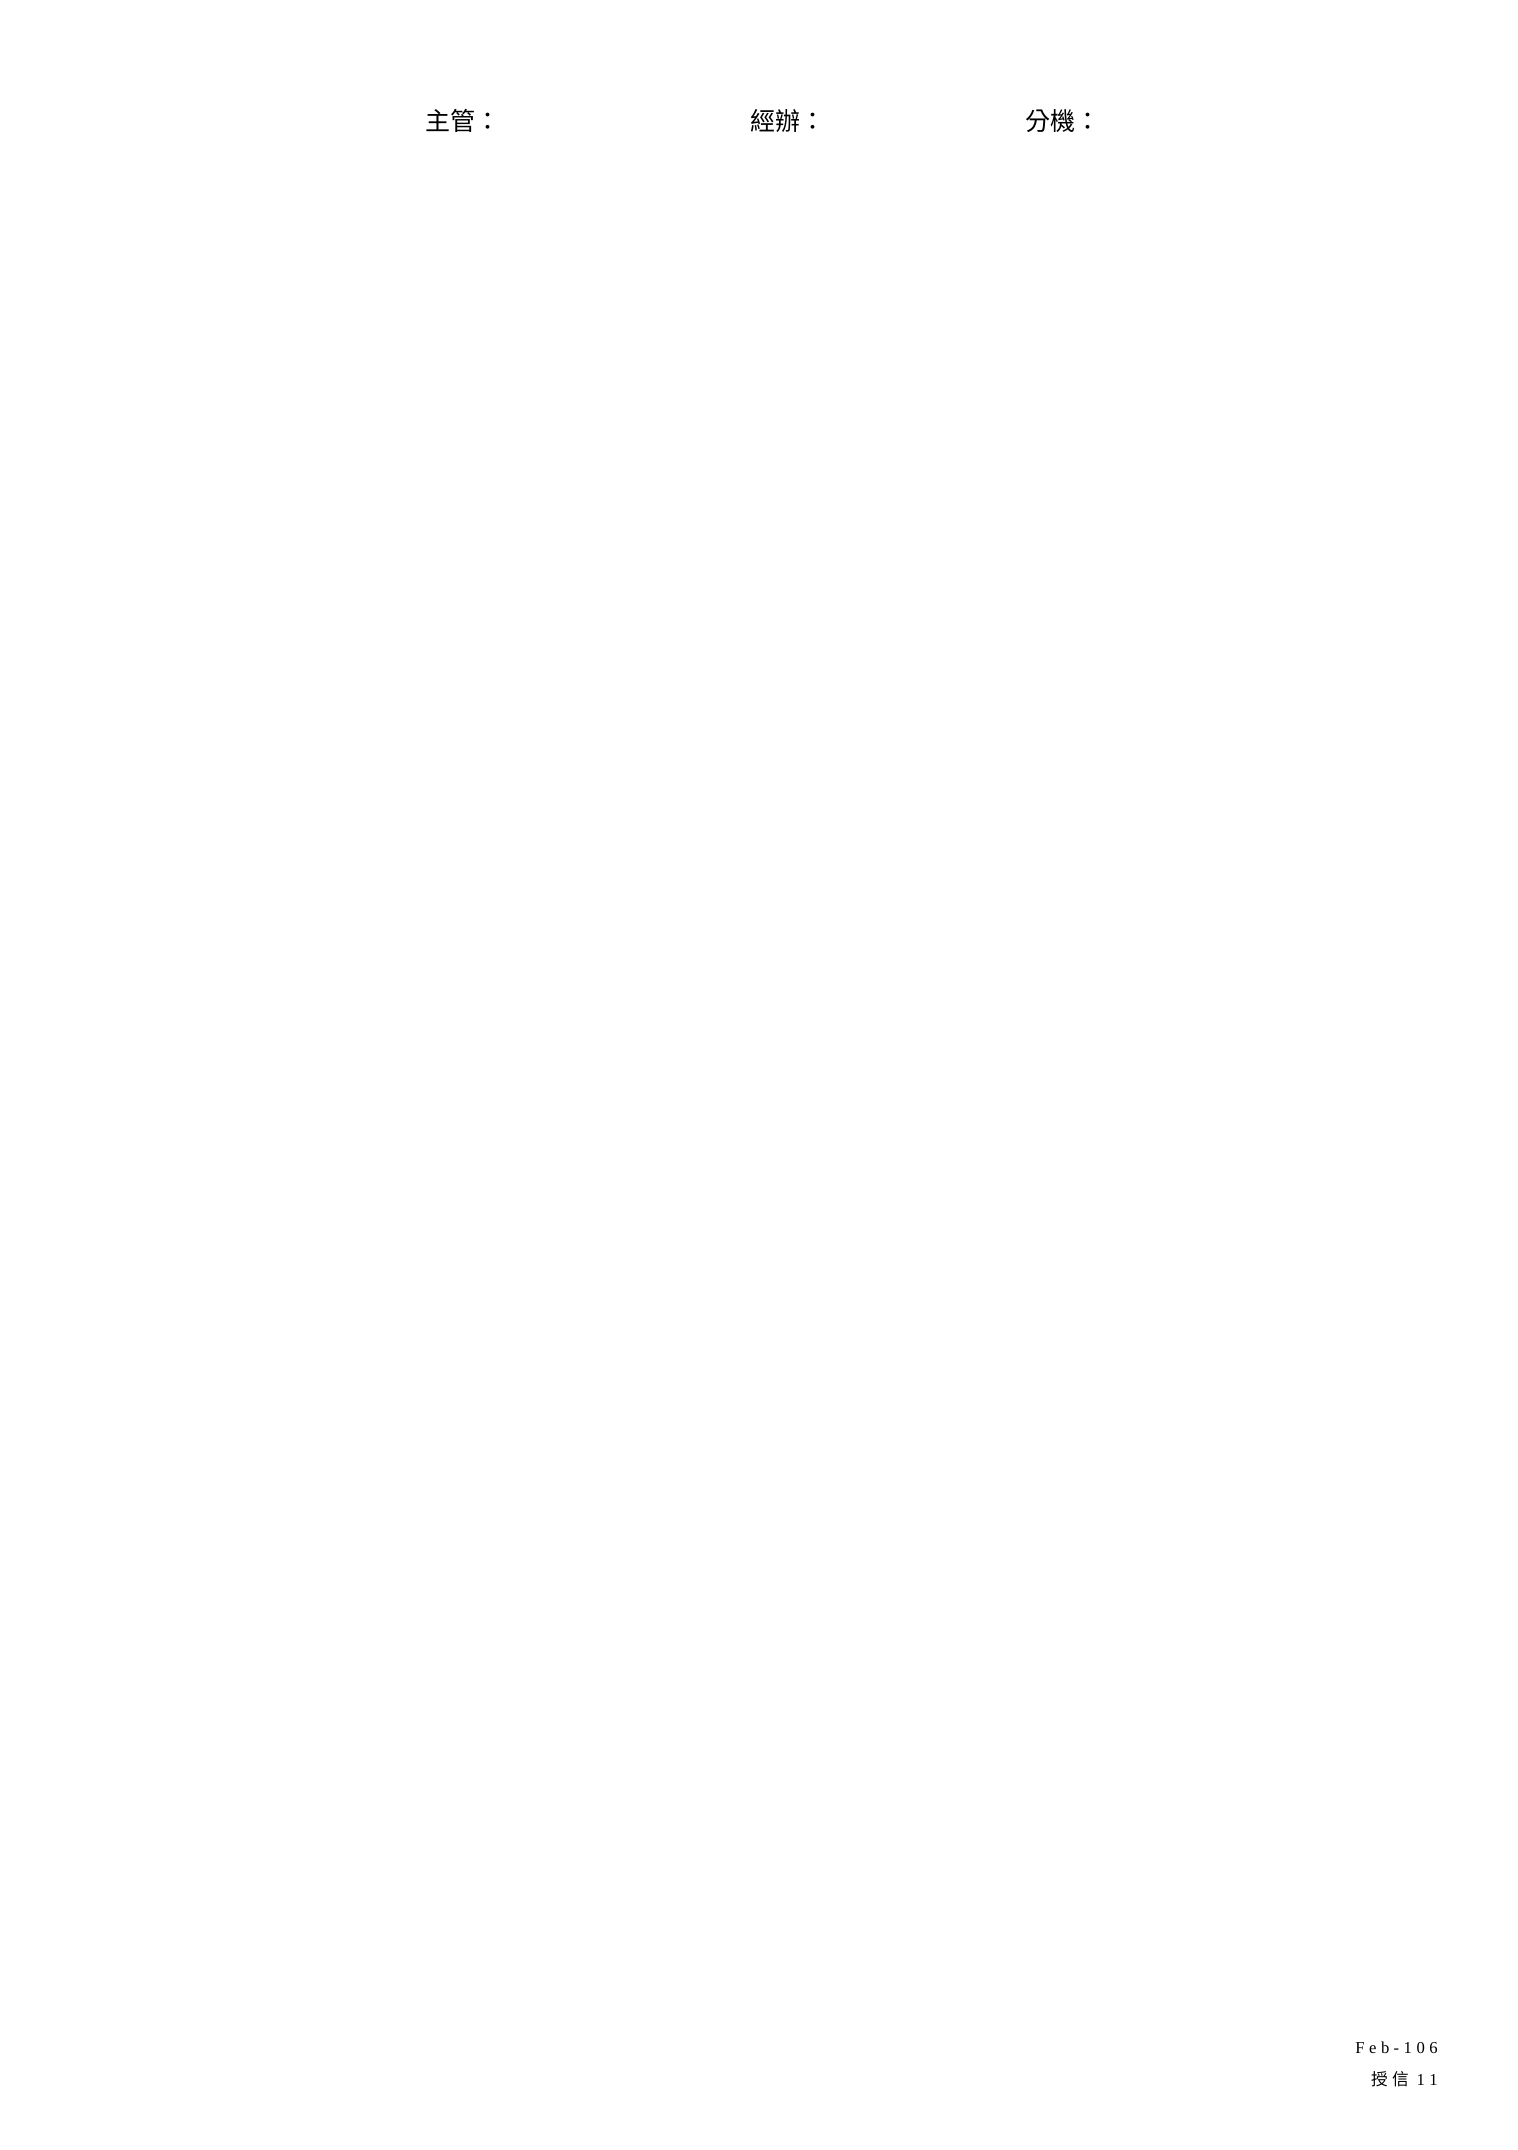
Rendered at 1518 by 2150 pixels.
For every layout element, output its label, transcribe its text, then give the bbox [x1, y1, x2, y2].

text 主管： 經辦： 分機： [87, 78, 1437, 141]
